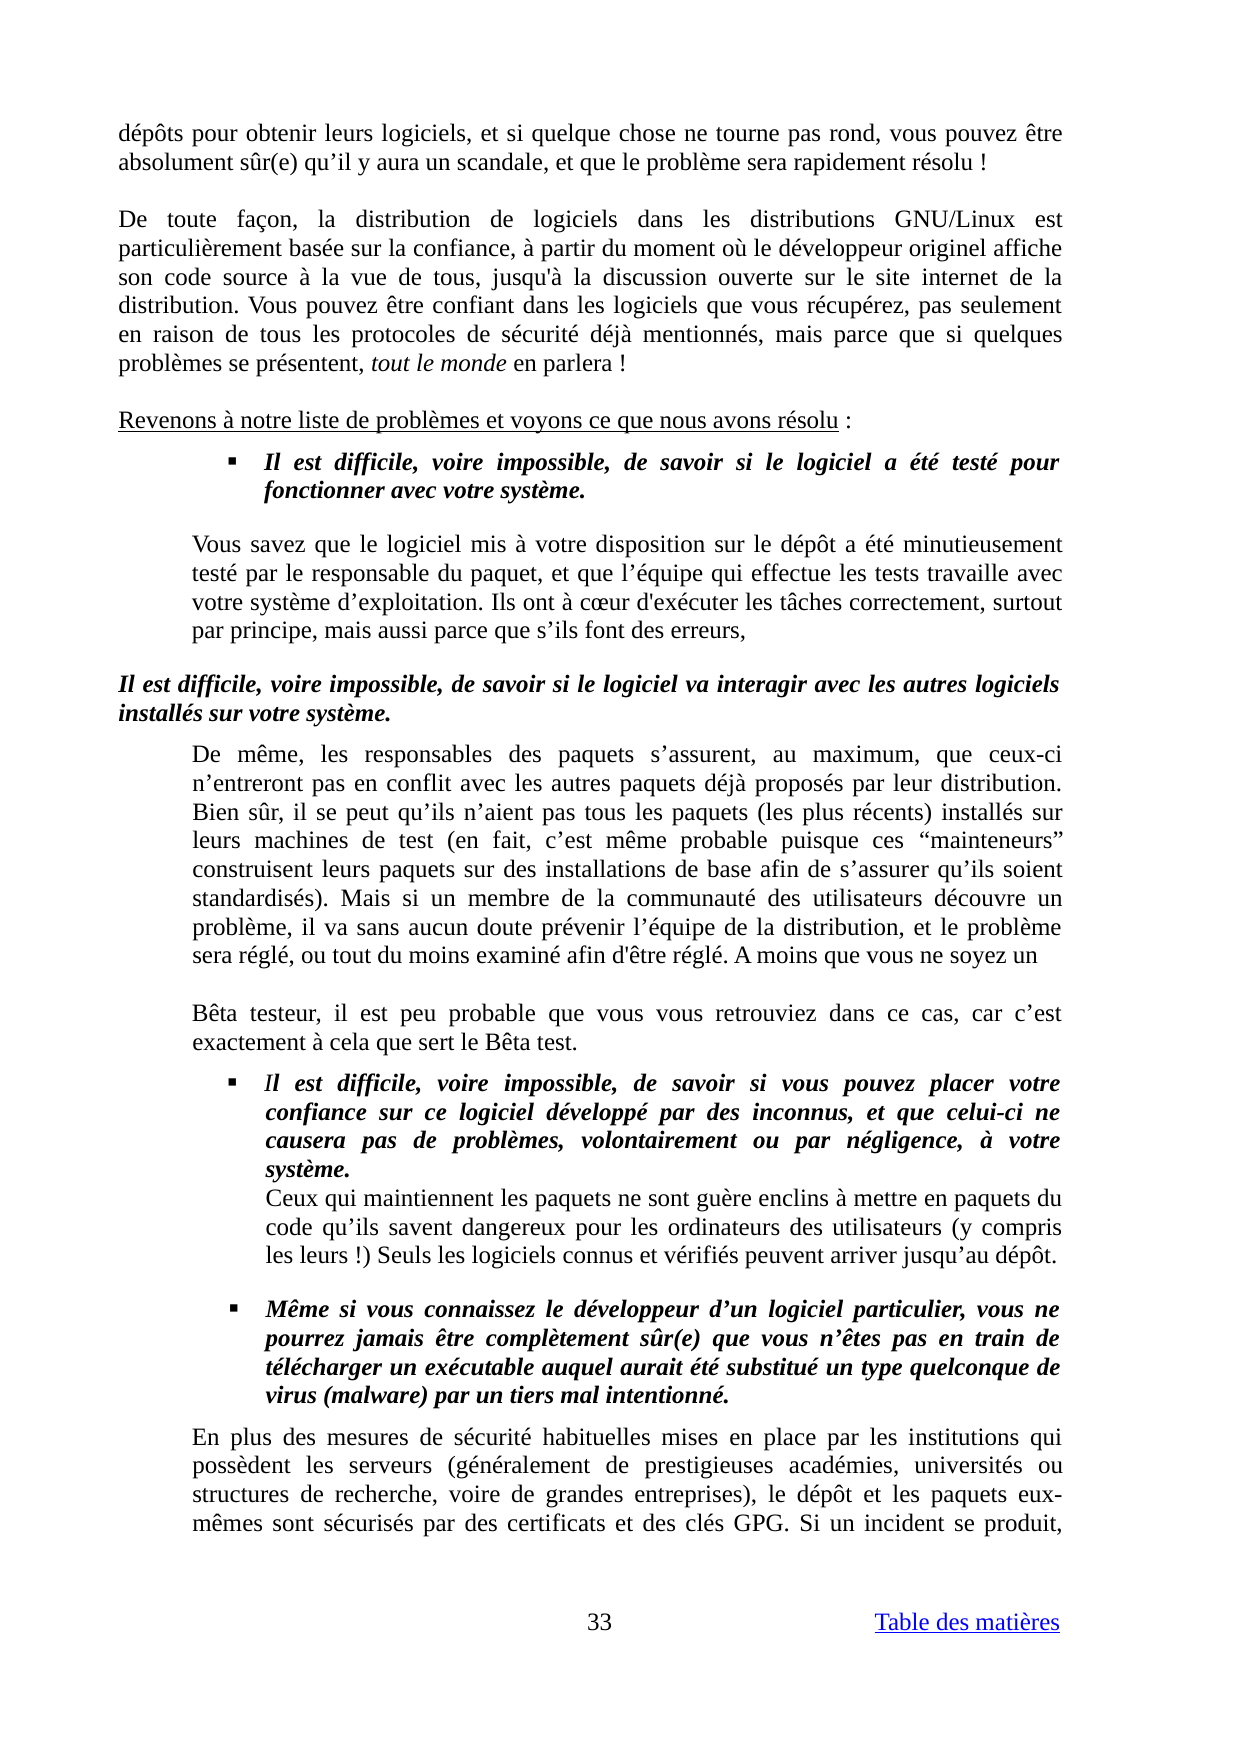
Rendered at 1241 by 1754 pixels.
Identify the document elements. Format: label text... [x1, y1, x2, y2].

text De même, les responsables des paquets s’assurent, au maximum, que ceux-ci n’entreront pas en conflit avec les autres paquets déjà proposés par leur distribution. Bien sûr, il se peut qu’ils n’aient pas tous les paquets (les plus récents) installés sur leurs machines de test (en fait, c’est même probable puisque ces “mainteneurs” construisent leurs paquets sur des installations de base afin de s’assurer qu’ils soient standardisés). Mais si un membre de la communauté des utilisateurs découvre un problème, il va sans aucun doute prévenir l’équipe de la distribution, et le problème sera réglé, ou tout du moins examiné afin d'être réglé. A moins que vous ne soyez un [192, 739, 1063, 969]
text Bêta testeur, il est peu probable que vous vous retrouviez dans ce cas, car c’est exactement à cela que sert le Bêta test. [192, 998, 1063, 1056]
list Il est difficile, voire impossible, de savoir si le logiciel a été testé pour fonctionner avec votre système. [226, 447, 1063, 504]
text De toute façon, la distribution de logiciels dans les distributions GNU/Linux est particulièrement basée sur la confiance, à partir du moment où le développeur originel affiche son code source à la vue de tous, jusqu'à la discussion ouverte sur le site internet de la distribution. Vous pouvez être confiant dans les logiciels que vous récupérez, pas seulement en raison de tous les protocoles de sécurité déjà mentionnés, mais parce que si quelques problèmes se présentent, tout le monde en parlera ! [118, 204, 1063, 377]
list Même si vous connaissez le développeur d’un logiciel particulier, vous ne pourrez jamais être complètement sûr(e) que vous n’êtes pas en train de télécharger un exécutable auquel aurait été substitué un type quelconque de virus (malware) par un tiers mal intentionné. [228, 1294, 1063, 1409]
text En plus des mesures de sécurité habituelles mises en place par les institutions qui possèdent les serveurs (généralement de prestigieuses académies, universités ou structures de recherche, voire de grandes entreprises), le dépôt et les paquets eux-mêmes sont sécurisés par des certificats et des clés GPG. Si un incident se produit, [192, 1422, 1063, 1537]
text Vous savez que le logiciel mis à votre disposition sur le dépôt a été minutieusement testé par le responsable du paquet, et que l’équipe qui effectue les tests travaille avec votre système d’exploitation. Ils ont à cœur d'exécuter les tâches correctement, surtout par principe, mais aussi parce que s’ils font des erreurs, [192, 529, 1063, 644]
list Il est difficile, voire impossible, de savoir si vous pouvez placer votre confiance sur ce logiciel développé par des inconnus, et que celui-ci ne causera pas de problèmes, volontairement ou par négligence, à votre système. Ceux qui maintiennent les paquets ne sont guère enclins à mettre en paquets du code qu’ils savent dangereux pour les ordinateurs des utilisateurs (y compris les leurs !) Seuls les logiciels connus et vérifiés peuvent arriver jusqu’au dépôt. [226, 1068, 1063, 1269]
text dépôts pour obtenir leurs logiciels, et si quelque chose ne tourne pas rond, vous pouvez être absolument sûr(e) qu’il y aura un scandale, et que le problème sera rapidement résolu ! [118, 118, 1063, 176]
text Revenons à notre liste de problèmes et voyons ce que nous avons résolu : [118, 406, 1063, 434]
text Il est difficile, voire impossible, de savoir si le logiciel va interagir avec les autres logiciels installés sur votre système. [118, 669, 1063, 727]
